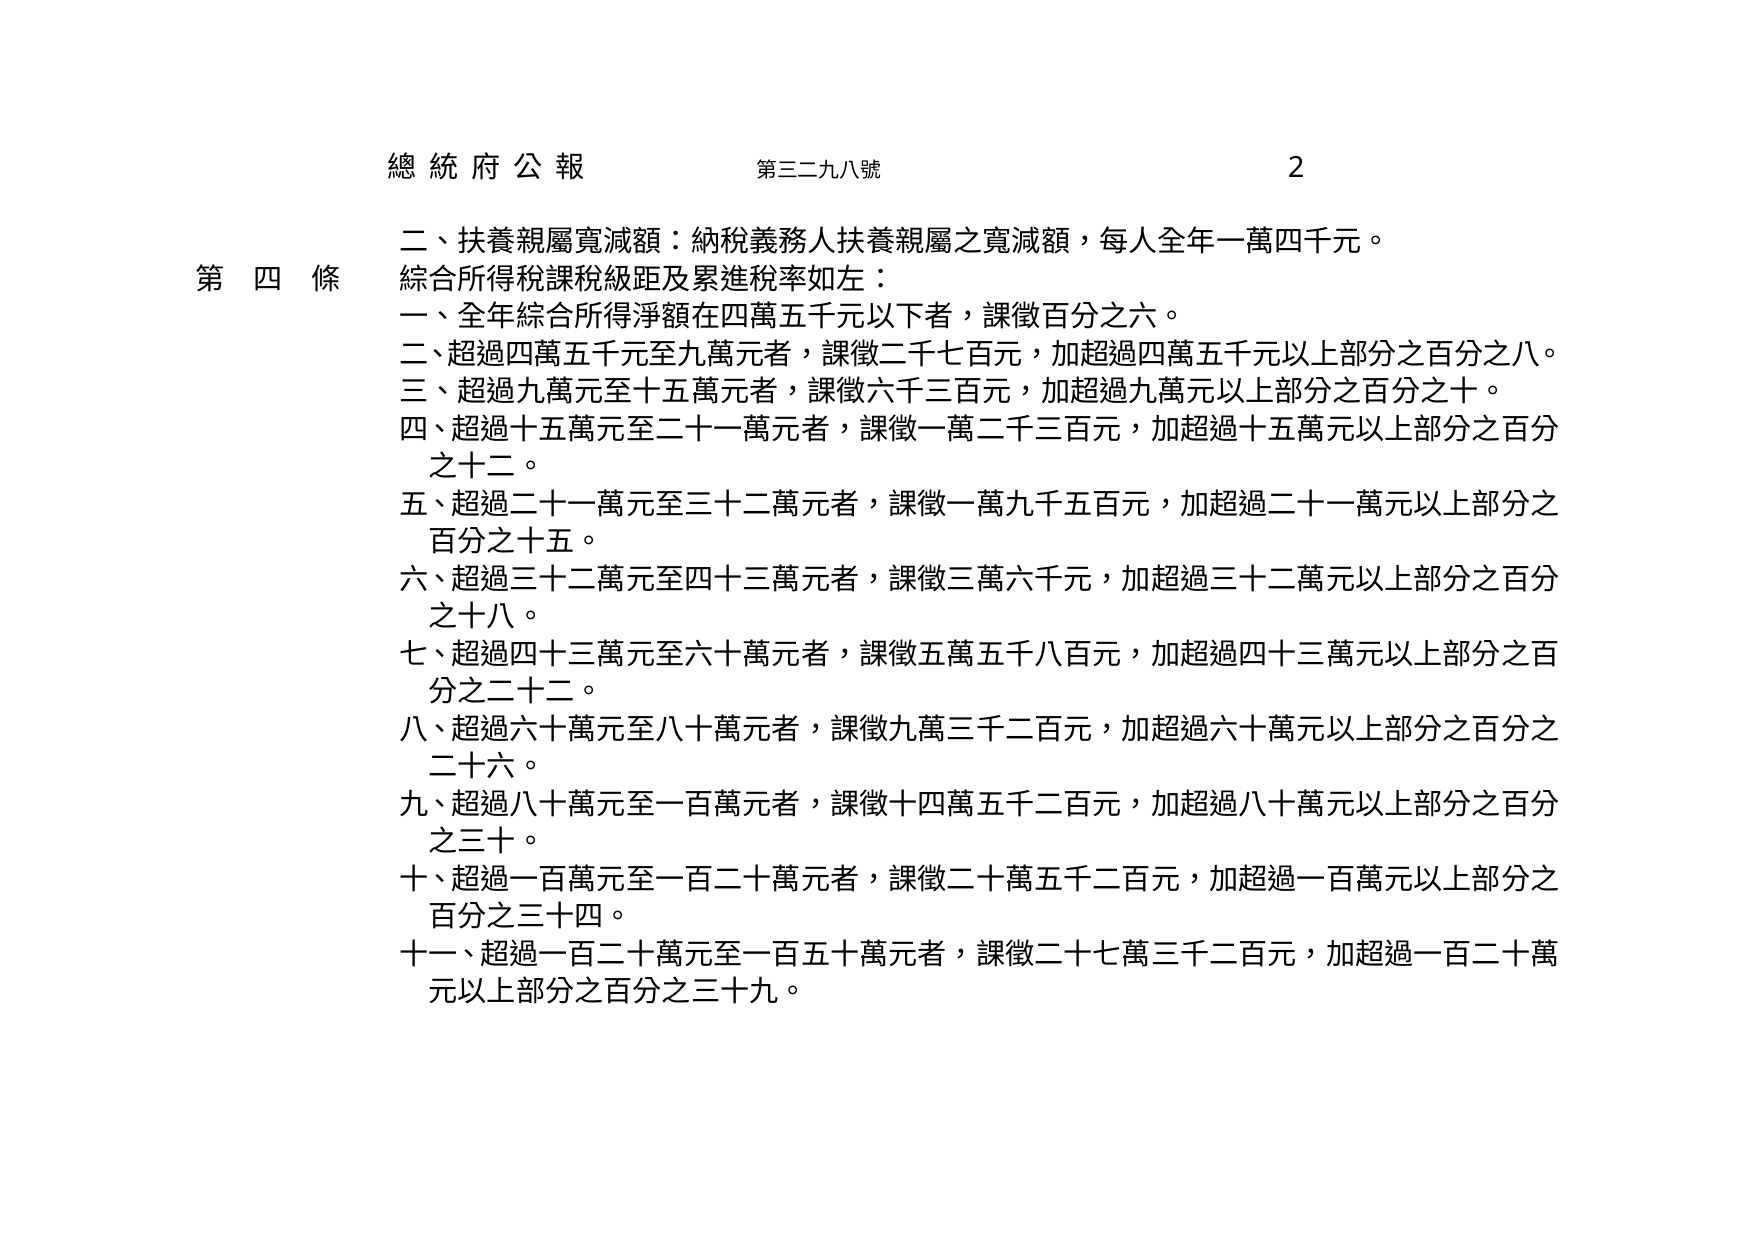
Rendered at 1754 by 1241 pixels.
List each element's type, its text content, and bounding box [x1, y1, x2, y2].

text 一、全年綜合所得淨額在四萬五千元以下者，課徵百分之六。 [399, 297, 1559, 334]
text 十、超過一百萬元至一百二十萬元者，課徵二十萬五千二百元，加超過一百萬元以上部分之百分之三十四。 [399, 859, 1559, 934]
text 二、扶養親屬寬減額：納稅義務人扶養親屬之寬減額，每人全年一萬四千元。 [399, 222, 1559, 259]
text 第 四 條 綜合所得稅課稅級距及累進稅率如左： [195, 259, 1559, 297]
text 十一、超過一百二十萬元至一百五十萬元者，課徵二十七萬三千二百元，加超過一百二十萬元以上部分之百分之三十九。 [399, 934, 1559, 1009]
text 六、超過三十二萬元至四十三萬元者，課徵三萬六千元，加超過三十二萬元以上部分之百分之十八。 [399, 559, 1559, 634]
text 八、超過六十萬元至八十萬元者，課徵九萬三千二百元，加超過六十萬元以上部分之百分之二十六。 [399, 709, 1559, 784]
text 九、超過八十萬元至一百萬元者，課徵十四萬五千二百元，加超過八十萬元以上部分之百分之三十。 [399, 784, 1559, 859]
text 七、超過四十三萬元至六十萬元者，課徵五萬五千八百元，加超過四十三萬元以上部分之百分之二十二。 [399, 634, 1559, 709]
text 二、超過四萬五千元至九萬元者，課徵二千七百元，加超過四萬五千元以上部分之百分之八。 [399, 334, 1559, 372]
text 三、超過九萬元至十五萬元者，課徵六千三百元，加超過九萬元以上部分之百分之十。 [399, 372, 1559, 409]
text 四、超過十五萬元至二十一萬元者，課徵一萬二千三百元，加超過十五萬元以上部分之百分之十二。 [399, 409, 1559, 484]
text 五、超過二十一萬元至三十二萬元者，課徵一萬九千五百元，加超過二十一萬元以上部分之百分之十五。 [399, 484, 1559, 559]
